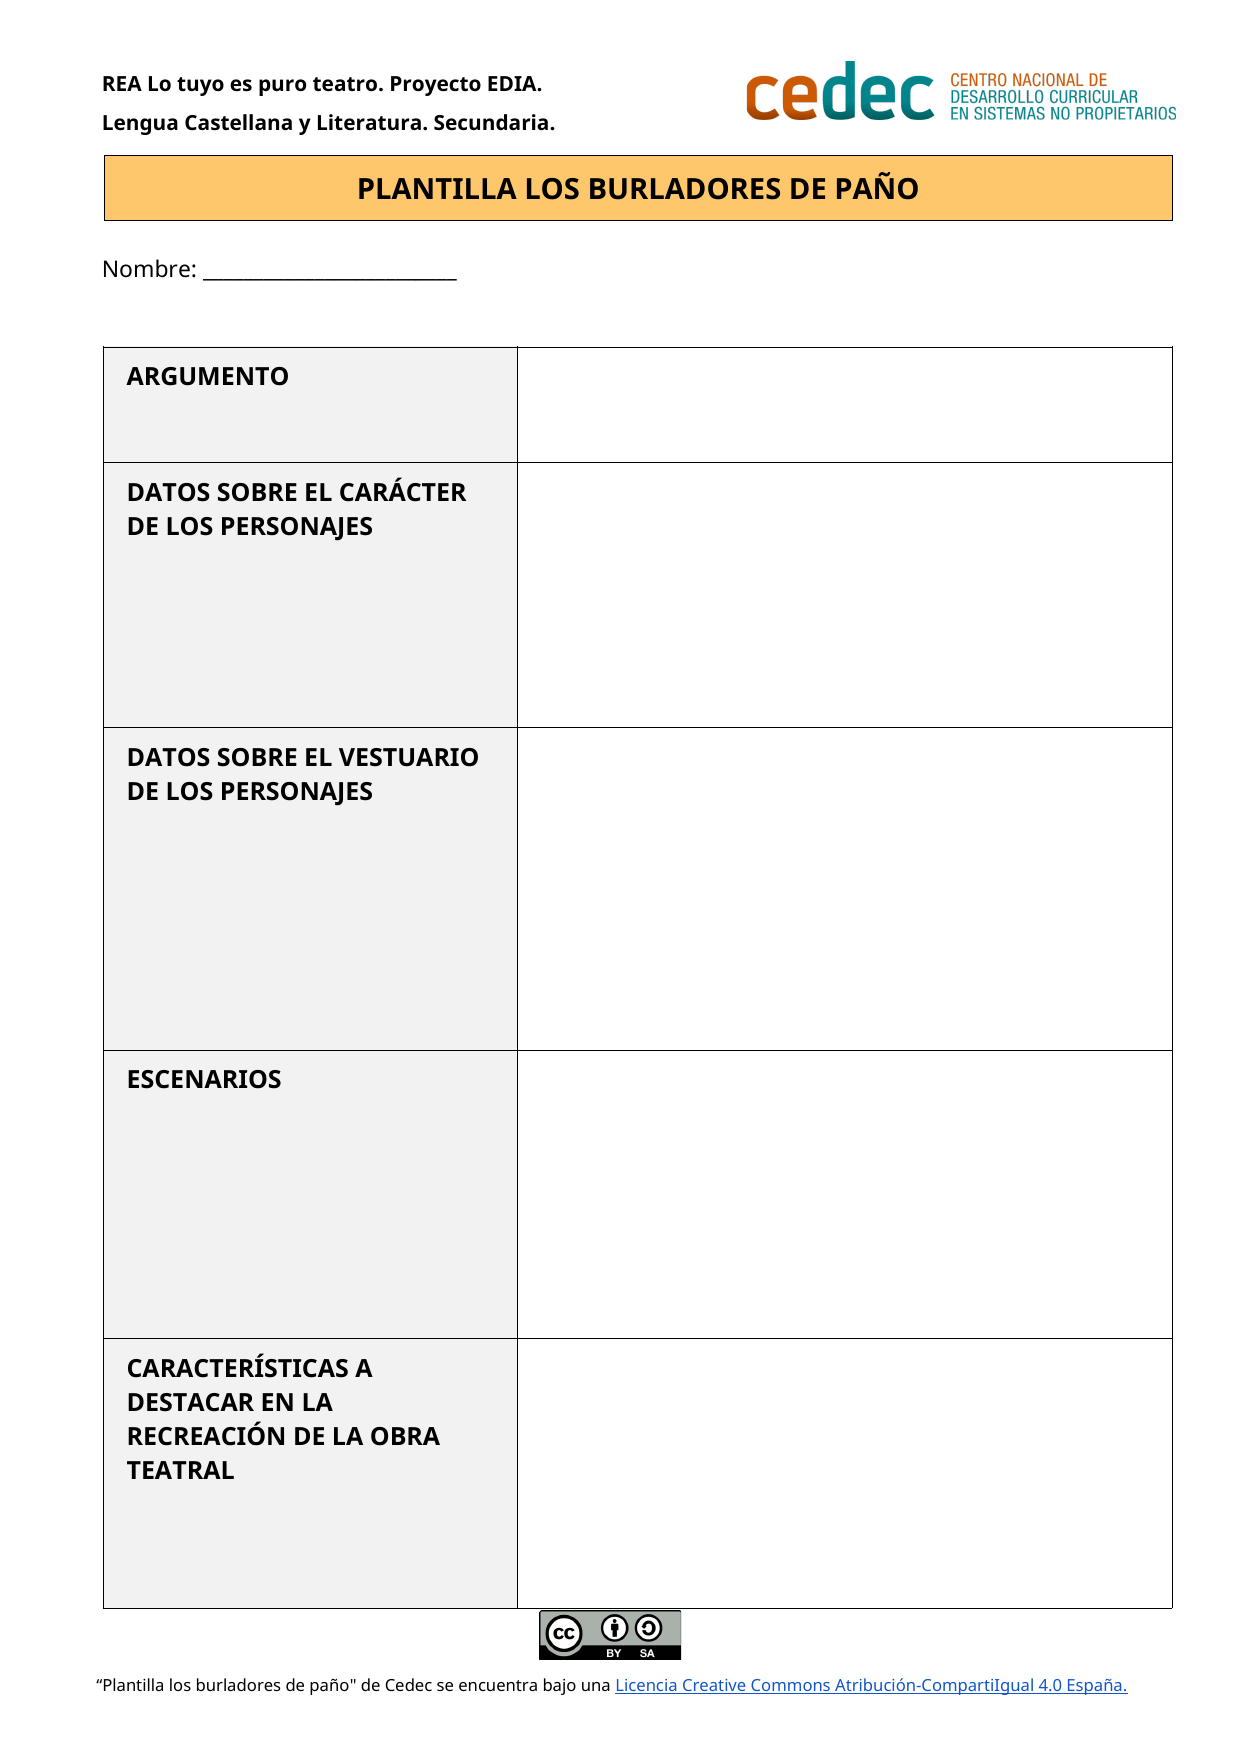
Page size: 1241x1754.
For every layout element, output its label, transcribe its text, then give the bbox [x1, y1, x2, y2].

table_cell [518, 1339, 1172, 1608]
table_cell [518, 463, 1172, 727]
table_cell DATOS SOBRE EL VESTUARIO DE LOS PERSONAJES [104, 728, 517, 1050]
table_cell [518, 728, 1172, 1050]
table_header ARGUMENTO [104, 348, 517, 462]
table_header PLANTILLA LOS BURLADORES DE PAÑO [105, 156, 1172, 220]
picture [539, 1610, 682, 1660]
picture [746, 61, 1176, 120]
table_cell [518, 1051, 1172, 1338]
table_header [518, 348, 1172, 462]
text Nombre: _________________________ [102, 253, 1163, 284]
table_cell DATOS SOBRE EL CARÁCTER DE LOS PERSONAJES [104, 463, 517, 727]
table_cell ESCENARIOS [104, 1051, 517, 1338]
table_cell CARACTERÍSTICAS A DESTACAR EN LA RECREACIÓN DE LA OBRA TEATRAL [104, 1339, 517, 1608]
